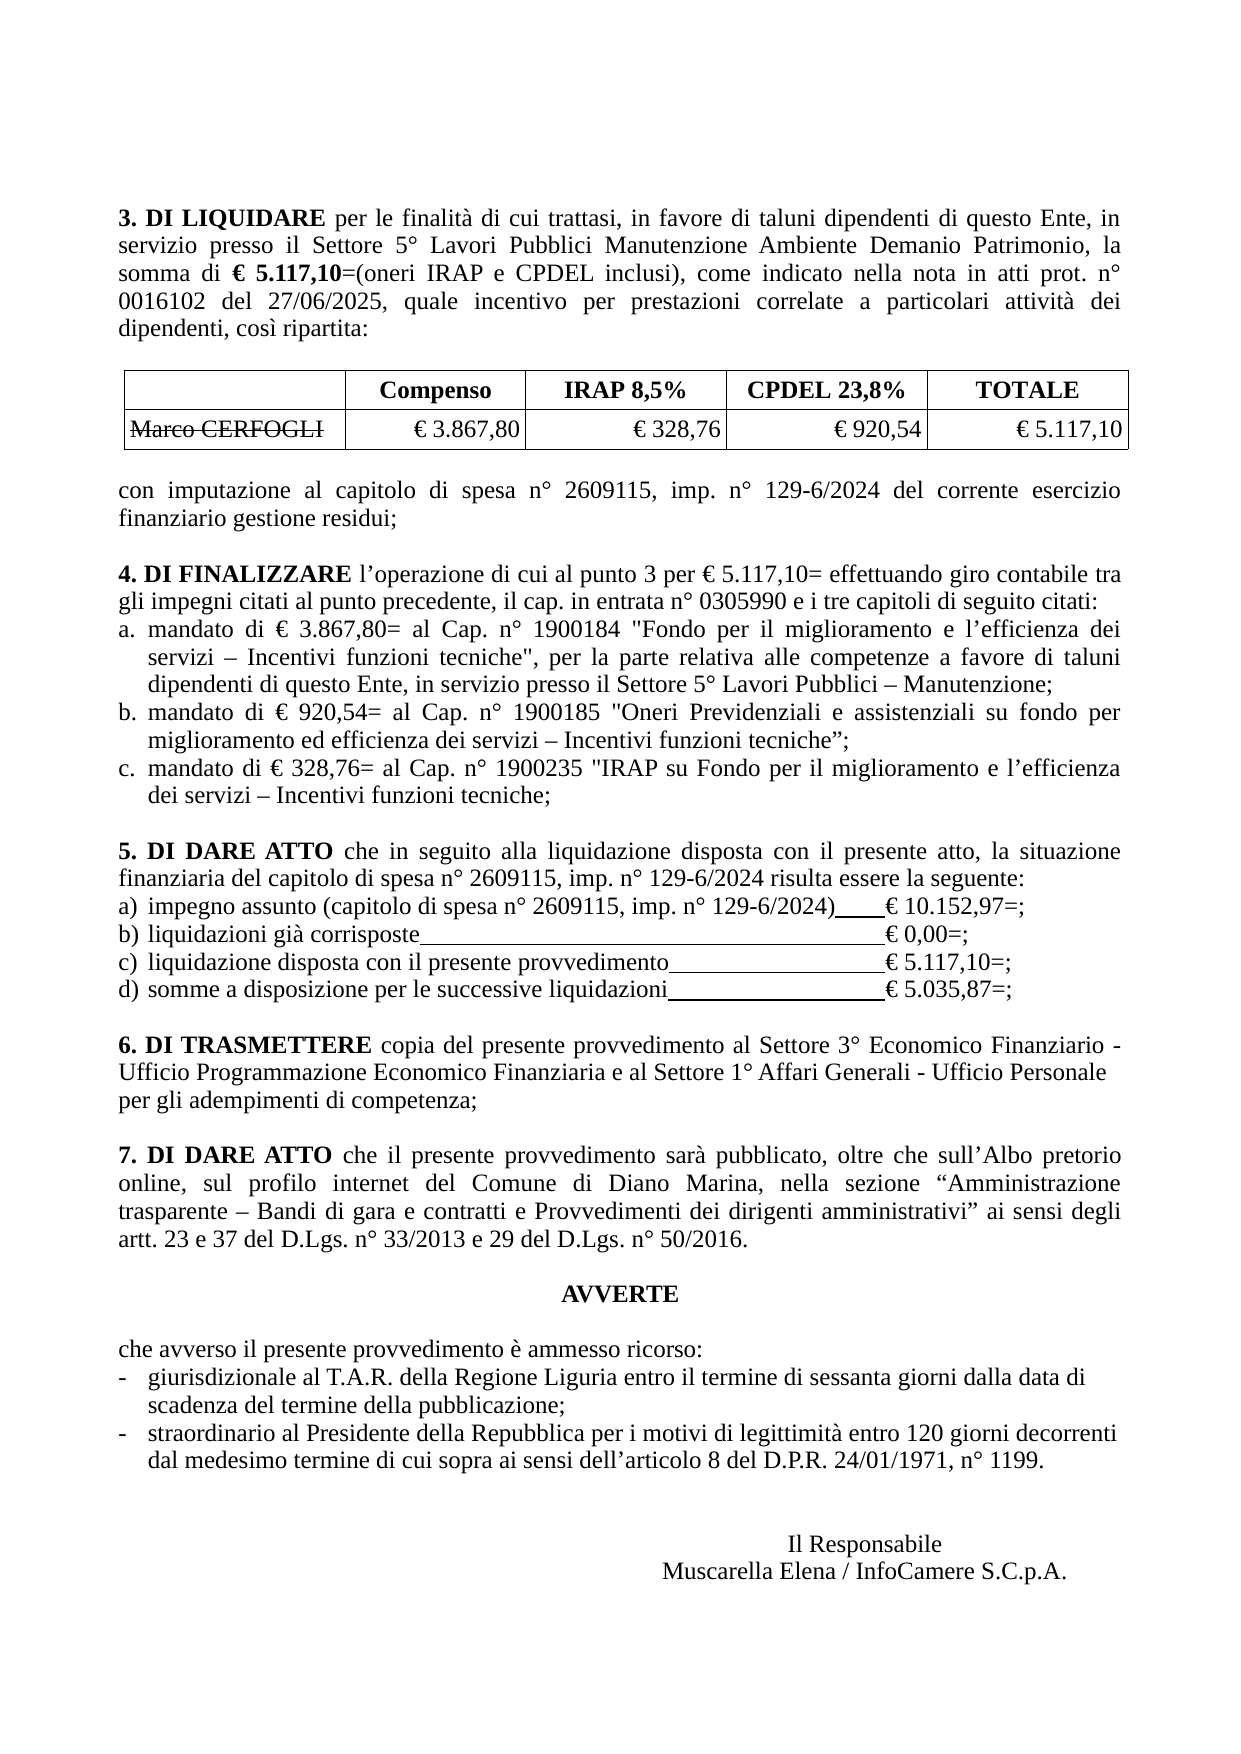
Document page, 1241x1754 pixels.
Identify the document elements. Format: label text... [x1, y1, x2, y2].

table_cell Muscarella Elena / InfoCamere S.C.p.A. [616, 1558, 1126, 1585]
table_header IRAP 8,5% [526, 371, 726, 409]
text d) somme a disposizione per le successive liquidazioni € 5.035,87=; [118, 975, 1122, 1003]
table_header [107, 1530, 616, 1557]
table_cell € 328,76 [526, 410, 726, 449]
text b) liquidazioni già corrisposte € 0,00=; [118, 920, 1122, 948]
text a. mandato di € 3.867,80= al Cap. n° 1900184 "Fondo per il miglioramento e l’efficienza dei servizi – Incentivi funzioni tecniche", per la parte relativa alle competenze a favore di taluni dipendenti di questo Ente, in servizio presso il Settore 5° Lavori Pubblici – Manutenzione; [118, 615, 1122, 698]
text 3. DI LIQUIDARE per le finalità di cui trattasi, in favore di taluni dipendenti di questo Ente, in servizio presso il Settore 5° Lavori Pubblici Manutenzione Ambiente Demanio Patrimonio, la somma di € 5.117,10=(oneri IRAP e CPDEL inclusi), come indicato nella nota in atti prot. n° 0016102 del 27/06/2025, quale incentivo per prestazioni correlate a particolari attività dei dipendenti, così ripartita: [118, 204, 1122, 342]
text 5. DI DARE ATTO che in seguito alla liquidazione disposta con il presente atto, la situazione finanziaria del capitolo di spesa n° 2609115, imp. n° 129-6/2024 risulta essere la seguente: [118, 837, 1122, 892]
text AVVERTE [118, 1280, 1122, 1308]
text 7. DI DARE ATTO che il presente provvedimento sarà pubblicato, oltre che sull’Albo pretorio online, sul profilo internet del Comune di Diano Marina, nella sezione “Amministrazione trasparente – Bandi di gara e contratti e Provvedimenti dei dirigenti amministrativi” ai sensi degli artt. 23 e 37 del D.Lgs. n° 33/2013 e 29 del D.Lgs. n° 50/2016. [118, 1142, 1122, 1252]
table_header CPDEL 23,8% [727, 371, 927, 409]
text c. mandato di € 328,76= al Cap. n° 1900235 "IRAP su Fondo per il miglioramento e l’efficienza dei servizi – Incentivi funzioni tecniche; [118, 754, 1122, 809]
text che avverso il presente provvedimento è ammesso ricorso: [118, 1336, 1122, 1363]
text c) liquidazione disposta con il presente provvedimento € 5.117,10=; [118, 948, 1122, 975]
text b. mandato di € 920,54= al Cap. n° 1900185 "Oneri Previdenziali e assistenziali su fondo per miglioramento ed efficienza dei servizi – Incentivi funzioni tecniche”; [118, 698, 1122, 754]
table_header TOTALE [928, 371, 1128, 409]
table_cell € 3.867,80 [346, 410, 525, 449]
table_header Il Responsabile [616, 1530, 1126, 1557]
text 6. DI TRASMETTERE copia del presente provvedimento al Settore 3° Economico Finanziario - Ufficio Programmazione Economico Finanziaria e al Settore 1° Affari Generali - Ufficio Personale [118, 1031, 1122, 1086]
table_header Compenso [346, 371, 525, 409]
text a) impegno assunto (capitolo di spesa n° 2609115, imp. n° 129-6/2024) € 10.152,97=; [118, 892, 1122, 920]
text con imputazione al capitolo di spesa n° 2609115, imp. n° 129-6/2024 del corrente esercizio finanziario gestione residui; [118, 477, 1122, 532]
text per gli adempimenti di competenza; [118, 1086, 1122, 1114]
table_header [125, 371, 345, 409]
text - straordinario al Presidente della Repubblica per i motivi di legittimità entro 120 giorni decorrenti dal medesimo termine di cui sopra ai sensi dell’articolo 8 del D.P.R. 24/01/1971, n° 1199. [118, 1419, 1122, 1474]
text - giurisdizionale al T.A.R. della Regione Liguria entro il termine di sessanta giorni dalla data di scadenza del termine della pubblicazione; [118, 1363, 1122, 1419]
table_cell [107, 1558, 616, 1585]
table_cell € 5.117,10 [928, 410, 1128, 449]
table_cell € 920,54 [727, 410, 927, 449]
text 4. DI FINALIZZARE l’operazione di cui al punto 3 per € 5.117,10= effettuando giro contabile tra gli impegni citati al punto precedente, il cap. in entrata n° 0305990 e i tre capitoli di seguito citati: [118, 560, 1122, 615]
table_cell Marco CERFOGLI [125, 410, 345, 449]
